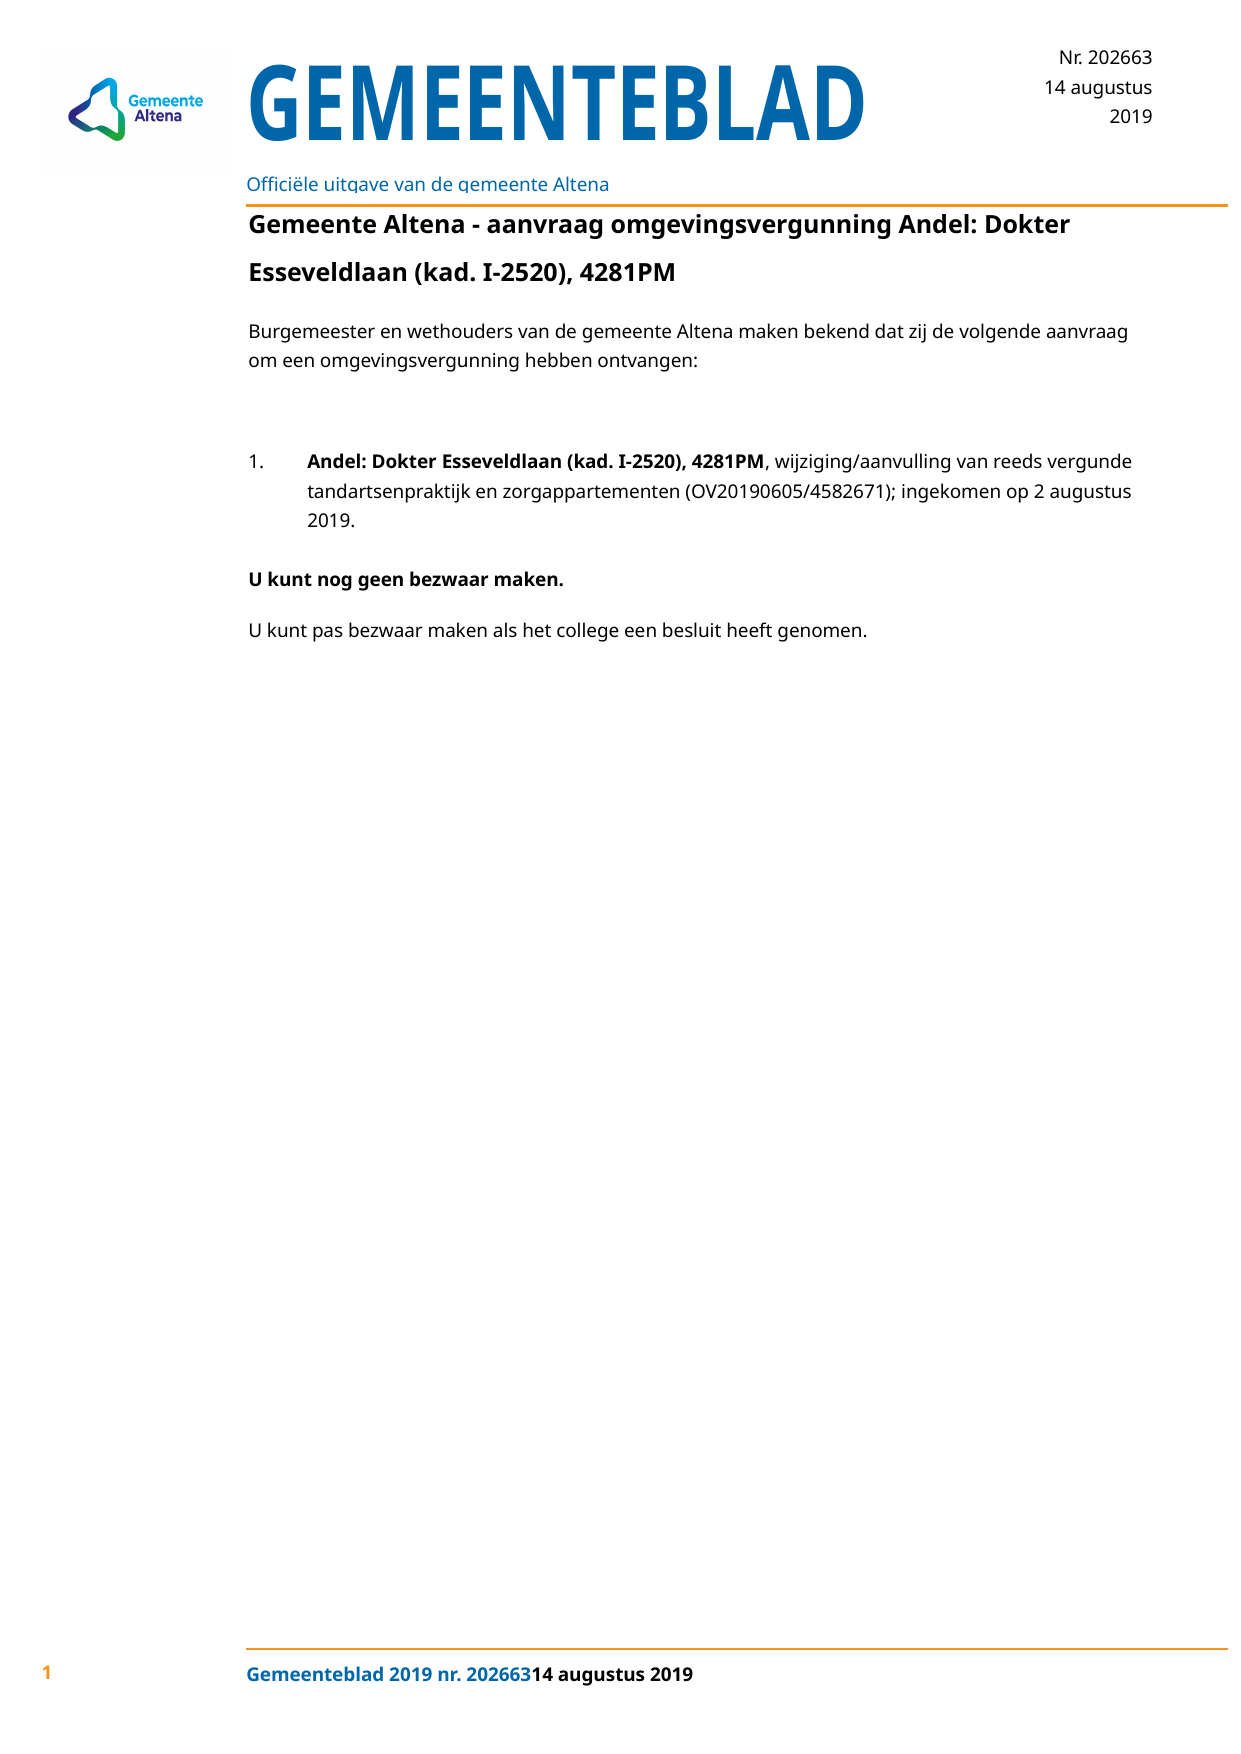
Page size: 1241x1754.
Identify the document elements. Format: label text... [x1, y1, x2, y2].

list Andel: Dokter Esseveldlaan (kad. I-2520), 4281PM, wijziging/aanvulling van reeds vergunde tandartsenpraktijk en zorgappartementen (OV20190605/4582671); ingekomen op 2 augustus 2019. [248, 448, 1152, 533]
text U kunt nog geen bezwaar maken. [248, 567, 1152, 592]
text Burgemeester en wethouders van de gemeente Altena maken bekend dat zij de volgende aanvraag om een omgevingsvergunning hebben ontvangen: [248, 318, 1152, 373]
text U kunt pas bezwaar maken als het college een besluit heeft genomen. [248, 617, 1152, 643]
picture [41, 47, 231, 172]
text Gemeente Altena - aanvraag omgevingsvergunning Andel: Dokter Esseveldlaan (kad. I-2520), 4281PM [248, 207, 1152, 288]
